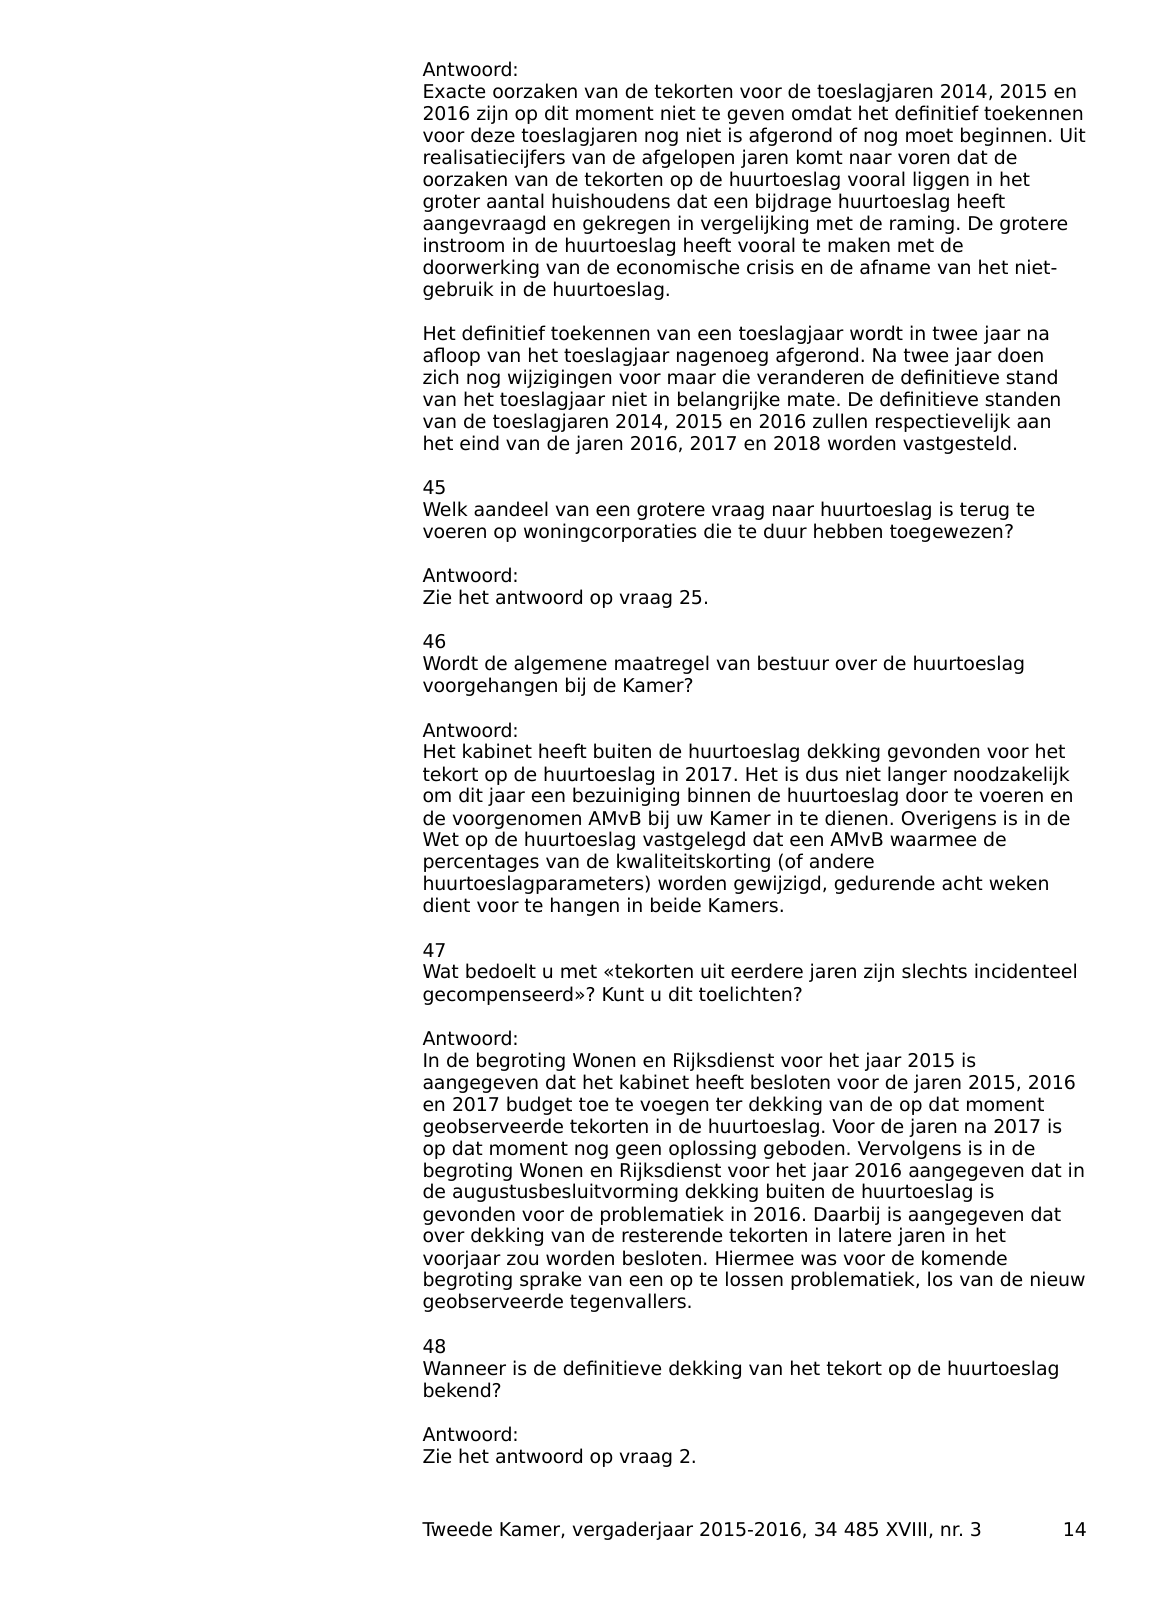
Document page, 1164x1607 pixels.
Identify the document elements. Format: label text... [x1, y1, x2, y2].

text Antwoord: [422, 59, 1087, 81]
text de augustusbesluitvorming dekking buiten de huurtoeslag is gevonden voor de problematiek in 2016. Daarbij is aangegeven dat over dekking van de resterende tekorten in latere jaren in het voorjaar zou worden besloten. Hiermee was voor de komende begroting sprake van een op te lossen problematiek, los van de nieuw geobserveerde tegenvallers. [422, 1181, 1087, 1313]
text 46 [422, 631, 1087, 653]
text Wanneer is de definitieve dekking van het tekort op de huurtoeslag bekend? [422, 1357, 1087, 1401]
text Antwoord: [422, 565, 1087, 587]
text Wat bedoelt u met «tekorten uit eerdere jaren zijn slechts incidenteel gecompenseerd»? Kunt u dit toelichten? [422, 961, 1087, 1005]
text Antwoord: [422, 1028, 1087, 1049]
text Het kabinet heeft buiten de huurtoeslag dekking gevonden voor het tekort op de huurtoeslag in 2017. Het is dus niet langer noodzakelijk om dit jaar een bezuiniging binnen de huurtoeslag door te voeren en de voorgenomen AMvB bij uw Kamer in te dienen. Overigens is in de Wet op de huurtoeslag vastgelegd dat een AMvB waarmee de percentages van de kwaliteitskorting (of andere huurtoeslagparameters) worden gewijzigd, gedurende acht weken dient voor te hangen in beide Kamers. [422, 741, 1087, 917]
text Het definitief toekennen van een toeslagjaar wordt in twee jaar na afloop van het toeslagjaar nagenoeg afgerond. Na twee jaar doen zich nog wijzigingen voor maar die veranderen de definitieve stand van het toeslagjaar niet in belangrijke mate. De definitieve standen van de toeslagjaren 2014, 2015 en 2016 zullen respectievelijk aan het eind van de jaren 2016, 2017 en 2018 worden vastgesteld. [422, 323, 1087, 455]
text Antwoord: [422, 1424, 1087, 1446]
text In de begroting Wonen en Rijksdienst voor het jaar 2015 is aangegeven dat het kabinet heeft besloten voor de jaren 2015, 2016 en 2017 budget toe te voegen ter dekking van de op dat moment geobserveerde tekorten in de huurtoeslag. Voor de jaren na 2017 is op dat moment nog geen oplossing geboden. Vervolgens is in de begroting Wonen en Rijksdienst voor het jaar 2016 aangegeven dat in [422, 1049, 1087, 1181]
text 45 [422, 477, 1087, 499]
text 48 [422, 1336, 1087, 1357]
text Zie het antwoord op vraag 25. [422, 587, 1087, 609]
text Exacte oorzaken van de tekorten voor de toeslagjaren 2014, 2015 en 2016 zijn op dit moment niet te geven omdat het definitief toekennen voor deze toeslagjaren nog niet is afgerond of nog moet beginnen. Uit realisatiecijfers van de afgelopen jaren komt naar voren dat de oorzaken van de tekorten op de huurtoeslag vooral liggen in het groter aantal huishoudens dat een bijdrage huurtoeslag heeft aangevraagd en gekregen in vergelijking met de raming. De grotere instroom in de huurtoeslag heeft vooral te maken met de doorwerking van de economische crisis en de afname van het niet-gebruik in de huurtoeslag. [422, 81, 1087, 301]
text Antwoord: [422, 719, 1087, 741]
text Zie het antwoord op vraag 2. [422, 1446, 1087, 1468]
text Wordt de algemene maatregel van bestuur over de huurtoeslag voorgehangen bij de Kamer? [422, 653, 1087, 697]
text Welk aandeel van een grotere vraag naar huurtoeslag is terug te voeren op woningcorporaties die te duur hebben toegewezen? [422, 499, 1087, 543]
text 47 [422, 939, 1087, 961]
